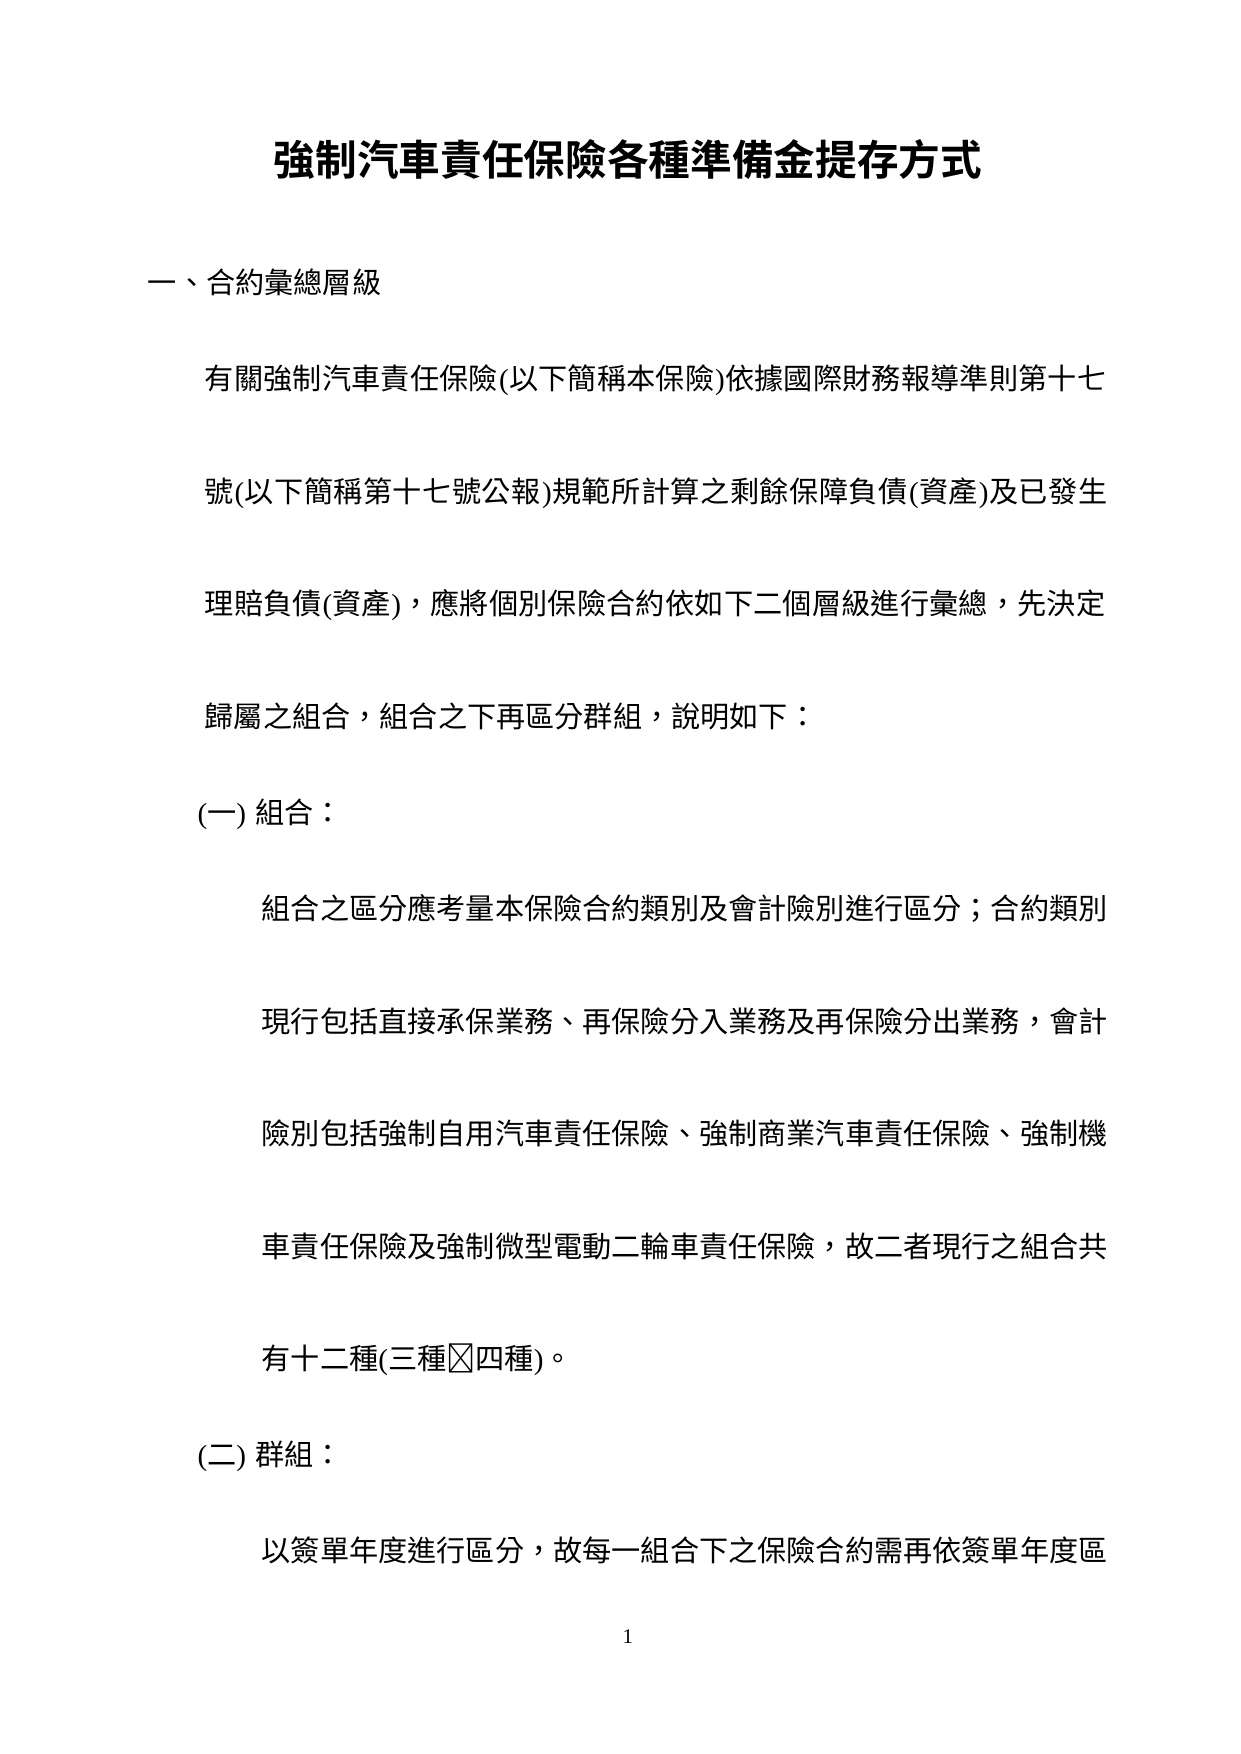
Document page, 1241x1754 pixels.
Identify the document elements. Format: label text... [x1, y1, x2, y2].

text 一、合約彙總層級 [148, 243, 1107, 318]
text 以簽單年度進行區分，故每一組合下之保險合約需再依簽單年度區 [261, 1512, 1107, 1587]
text 有關強制汽車責任保險(以下簡稱本保險)依據國際財務報導準則第十七號(以下簡稱第十七號公報)規範所計算之剩餘保障負債(資產)及已發生理賠負債(資產)，應將個別保險合約依如下二個層級進行彙總，先決定歸屬之組合，組合之下再區分群組，說明如下： [204, 339, 1107, 752]
list 群組： [197, 1416, 1107, 1491]
text 組合之區分應考量本保險合約類別及會計險別進行區分；合約類別現行包括直接承保業務、再保險分入業務及再保險分出業務，會計險別包括強制自用汽車責任保險、強制商業汽車責任保險、強制機車責任保險及強制微型電動二輪車責任保險，故二者現行之組合共有十二種(三種四種)。 [261, 869, 1107, 1394]
text 強制汽車責任保險各種準備金提存方式 [148, 119, 1107, 194]
list 組合： [197, 773, 1107, 848]
